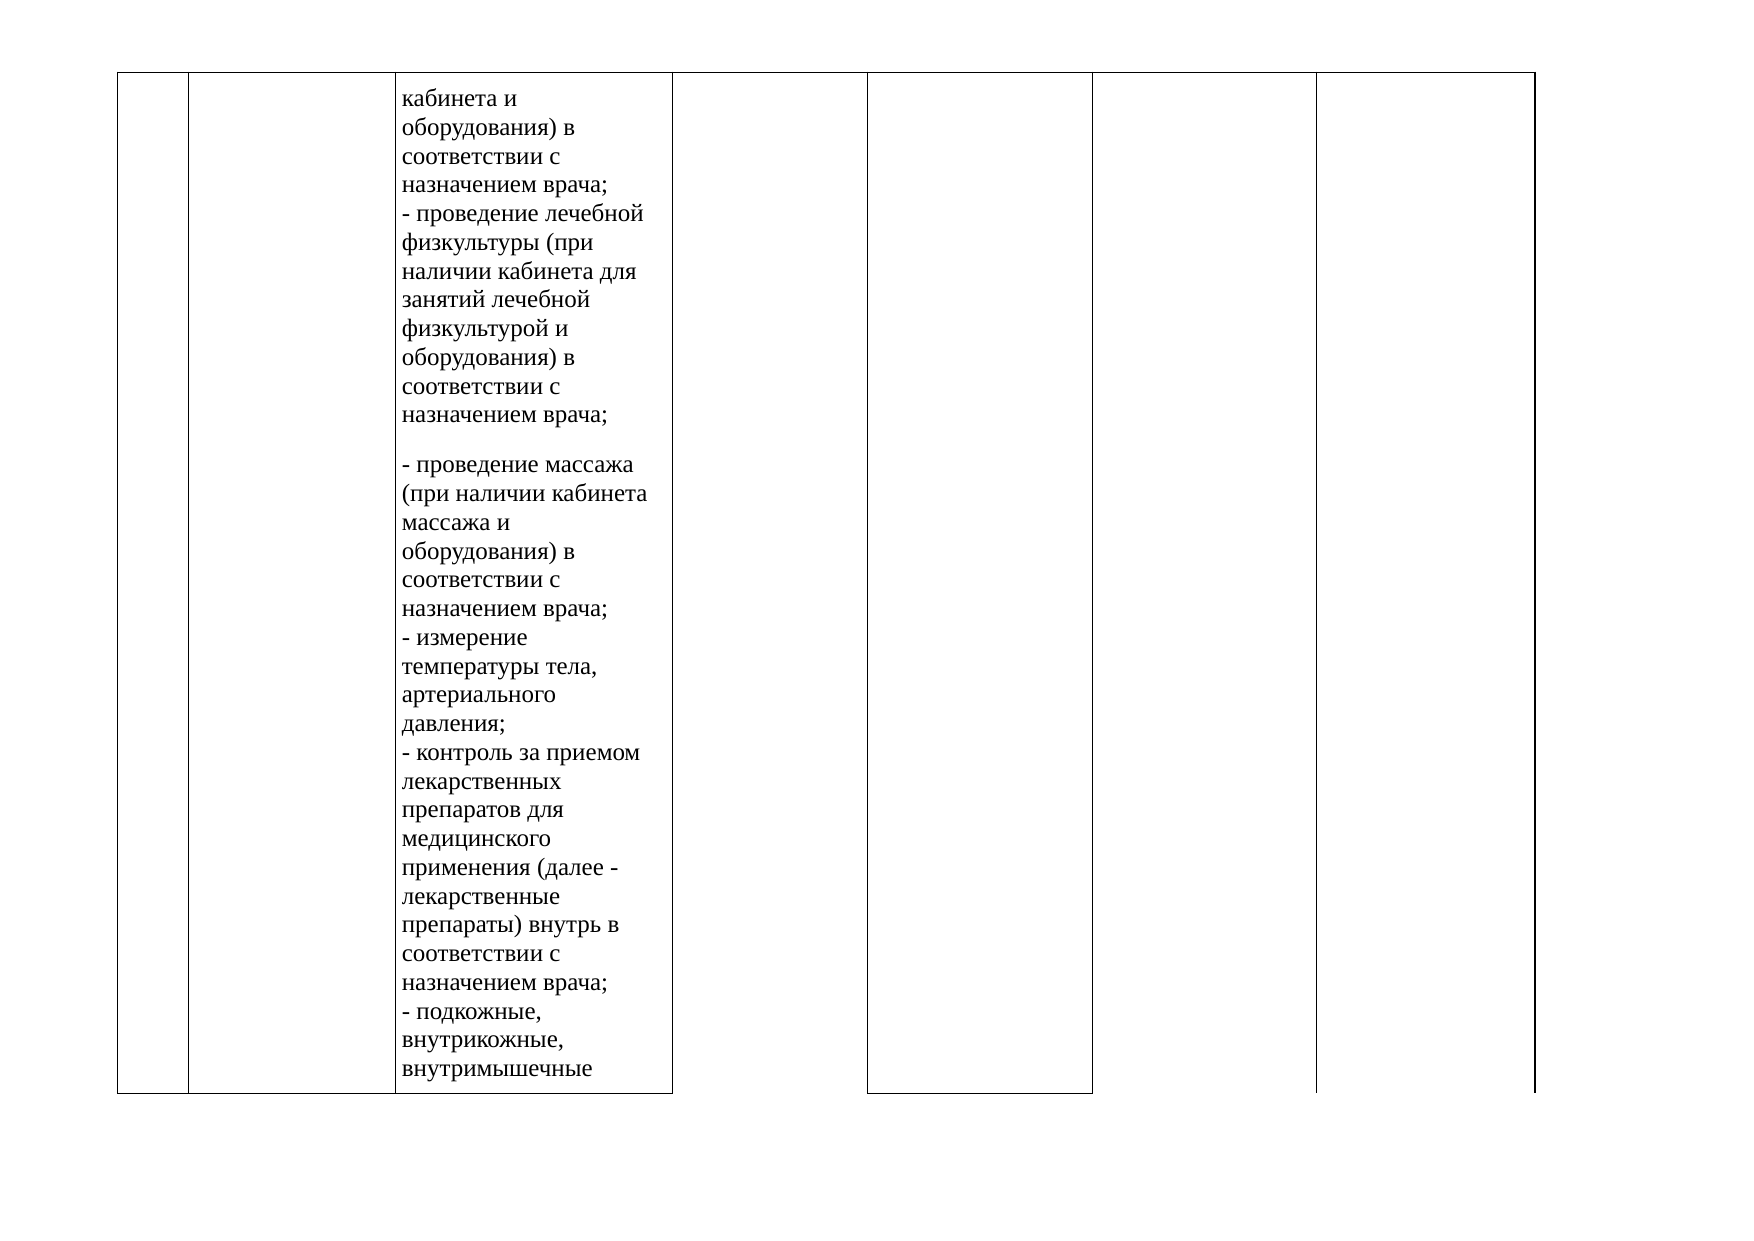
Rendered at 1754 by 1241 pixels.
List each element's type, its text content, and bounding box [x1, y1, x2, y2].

table_cell - проведение массажа (при наличии кабинета массажа и оборудования) в соответствии с назначением врача; - измерение температуры тела, артериального давления; - контроль за приемом лекарственных препаратов для медицинского применения (далее - лекарственные препараты) внутрь в соответствии с назначением врача; - подкожные, внутрикожные, внутримышечные [396, 439, 672, 1093]
table_cell кабинета и оборудования) в соответствии с назначением врача; - проведение лечебной физкультуры (при наличии кабинета для занятий лечебной физкультурой и оборудования) в соответствии с назначением врача; [396, 73, 672, 439]
table_cell [189, 73, 395, 439]
table_cell [118, 73, 188, 439]
table_cell [673, 73, 867, 439]
table_cell [118, 439, 188, 1093]
table_cell [1317, 439, 1534, 1093]
table_cell [1093, 73, 1316, 439]
table_cell [868, 439, 1092, 1093]
table_cell [868, 73, 1092, 439]
table_cell [189, 439, 395, 1093]
table_cell [1093, 439, 1316, 1093]
table_cell [1317, 73, 1534, 439]
table_cell [673, 439, 867, 1093]
